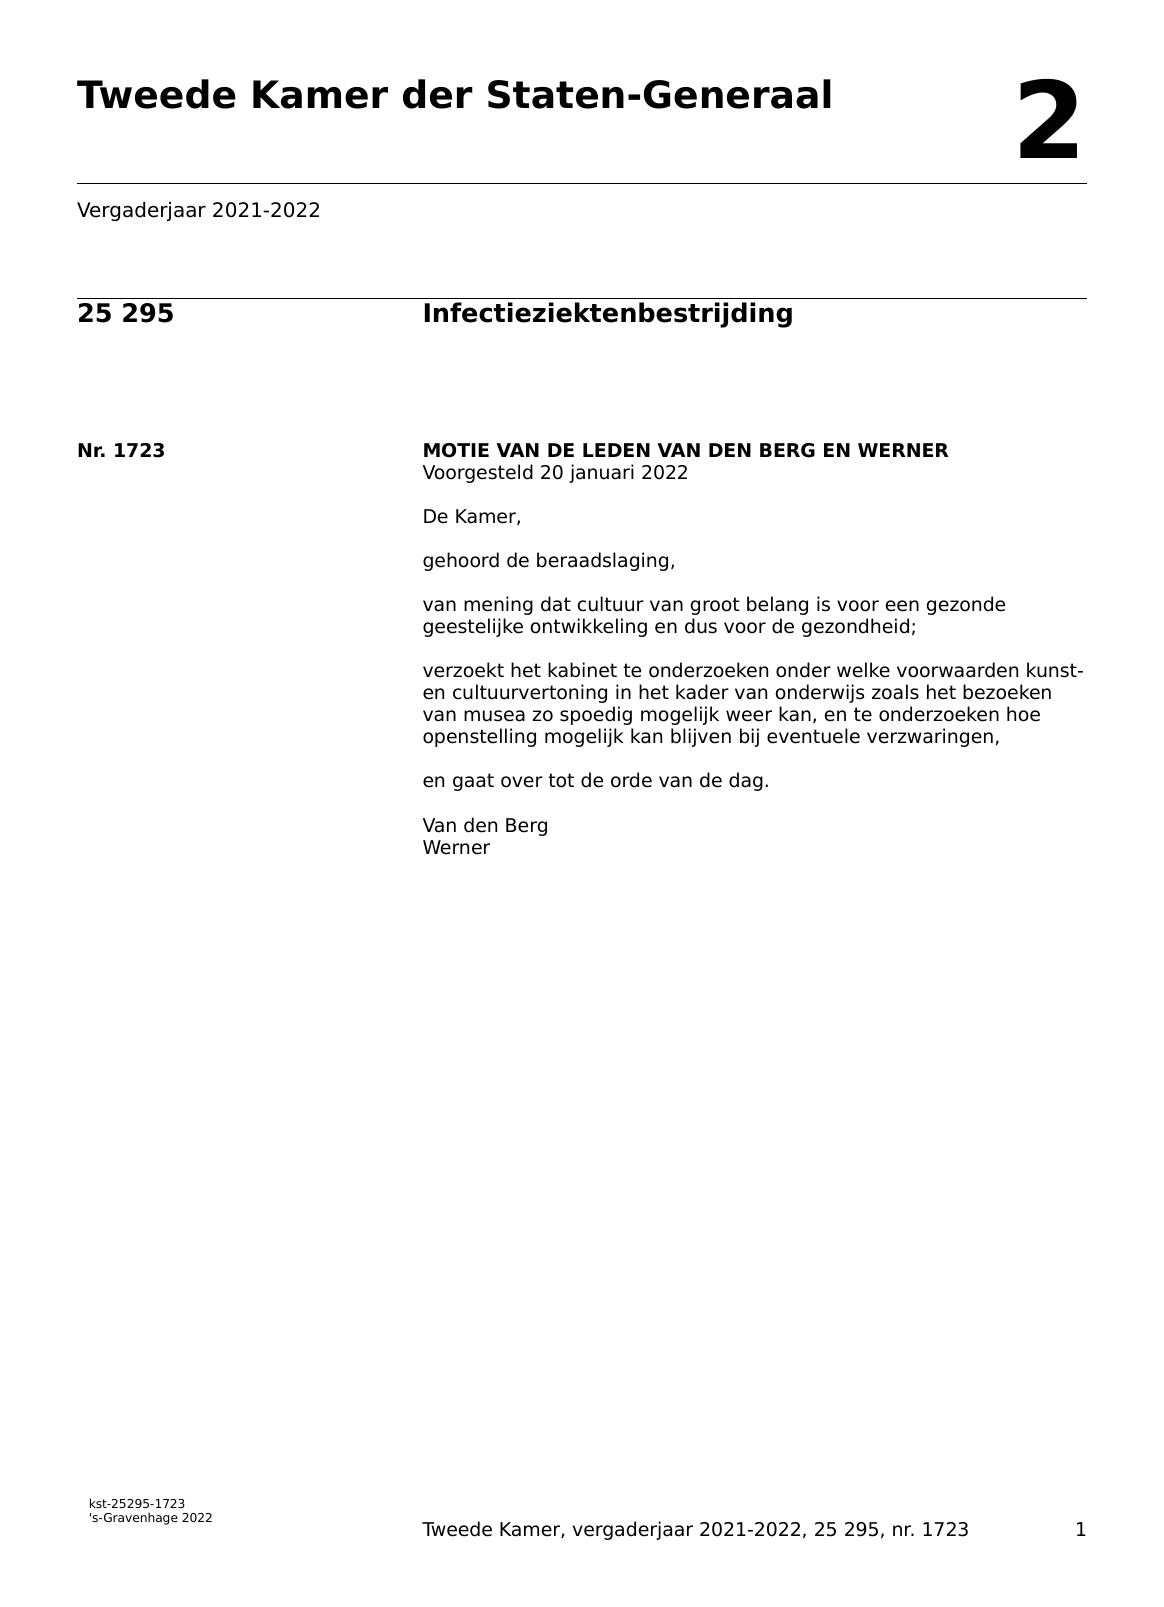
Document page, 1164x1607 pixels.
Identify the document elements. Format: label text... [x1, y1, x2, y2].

text verzoekt het kabinet te onderzoeken onder welke voorwaarden kunst- en cultuurvertoning in het kader van onderwijs zoals het bezoeken van musea zo spoedig mogelijk weer kan, en te onderzoeken hoe openstelling mogelijk kan blijven bij eventuele verzwaringen, [422, 660, 1087, 748]
text Van den Berg [422, 814, 1087, 837]
subtitle 25 295 Infectieziektenbestrijding [77, 299, 1087, 329]
text gehoord de beraadslaging, [422, 550, 1087, 572]
text De Kamer, [422, 506, 1087, 528]
table_header Tweede Kamer der Staten-Generaal [77, 59, 886, 183]
text Voorgesteld 20 januari 2022 [422, 462, 1087, 484]
text en gaat over tot de orde van de dag. [422, 770, 1087, 792]
text kst-25295-1723 [88, 1497, 323, 1511]
subtitle Nr. 1723 MOTIE VAN DE LEDEN VAN DEN BERG EN WERNER [77, 440, 1087, 462]
table_header 2 [886, 59, 1087, 183]
text 's-Gravenhage 2022 [88, 1511, 323, 1525]
text van mening dat cultuur van groot belang is voor een gezonde geestelijke ontwikkeling en dus voor de gezondheid; [422, 594, 1087, 638]
table_cell Vergaderjaar 2021-2022 [77, 184, 1087, 298]
text Werner [422, 837, 1087, 858]
